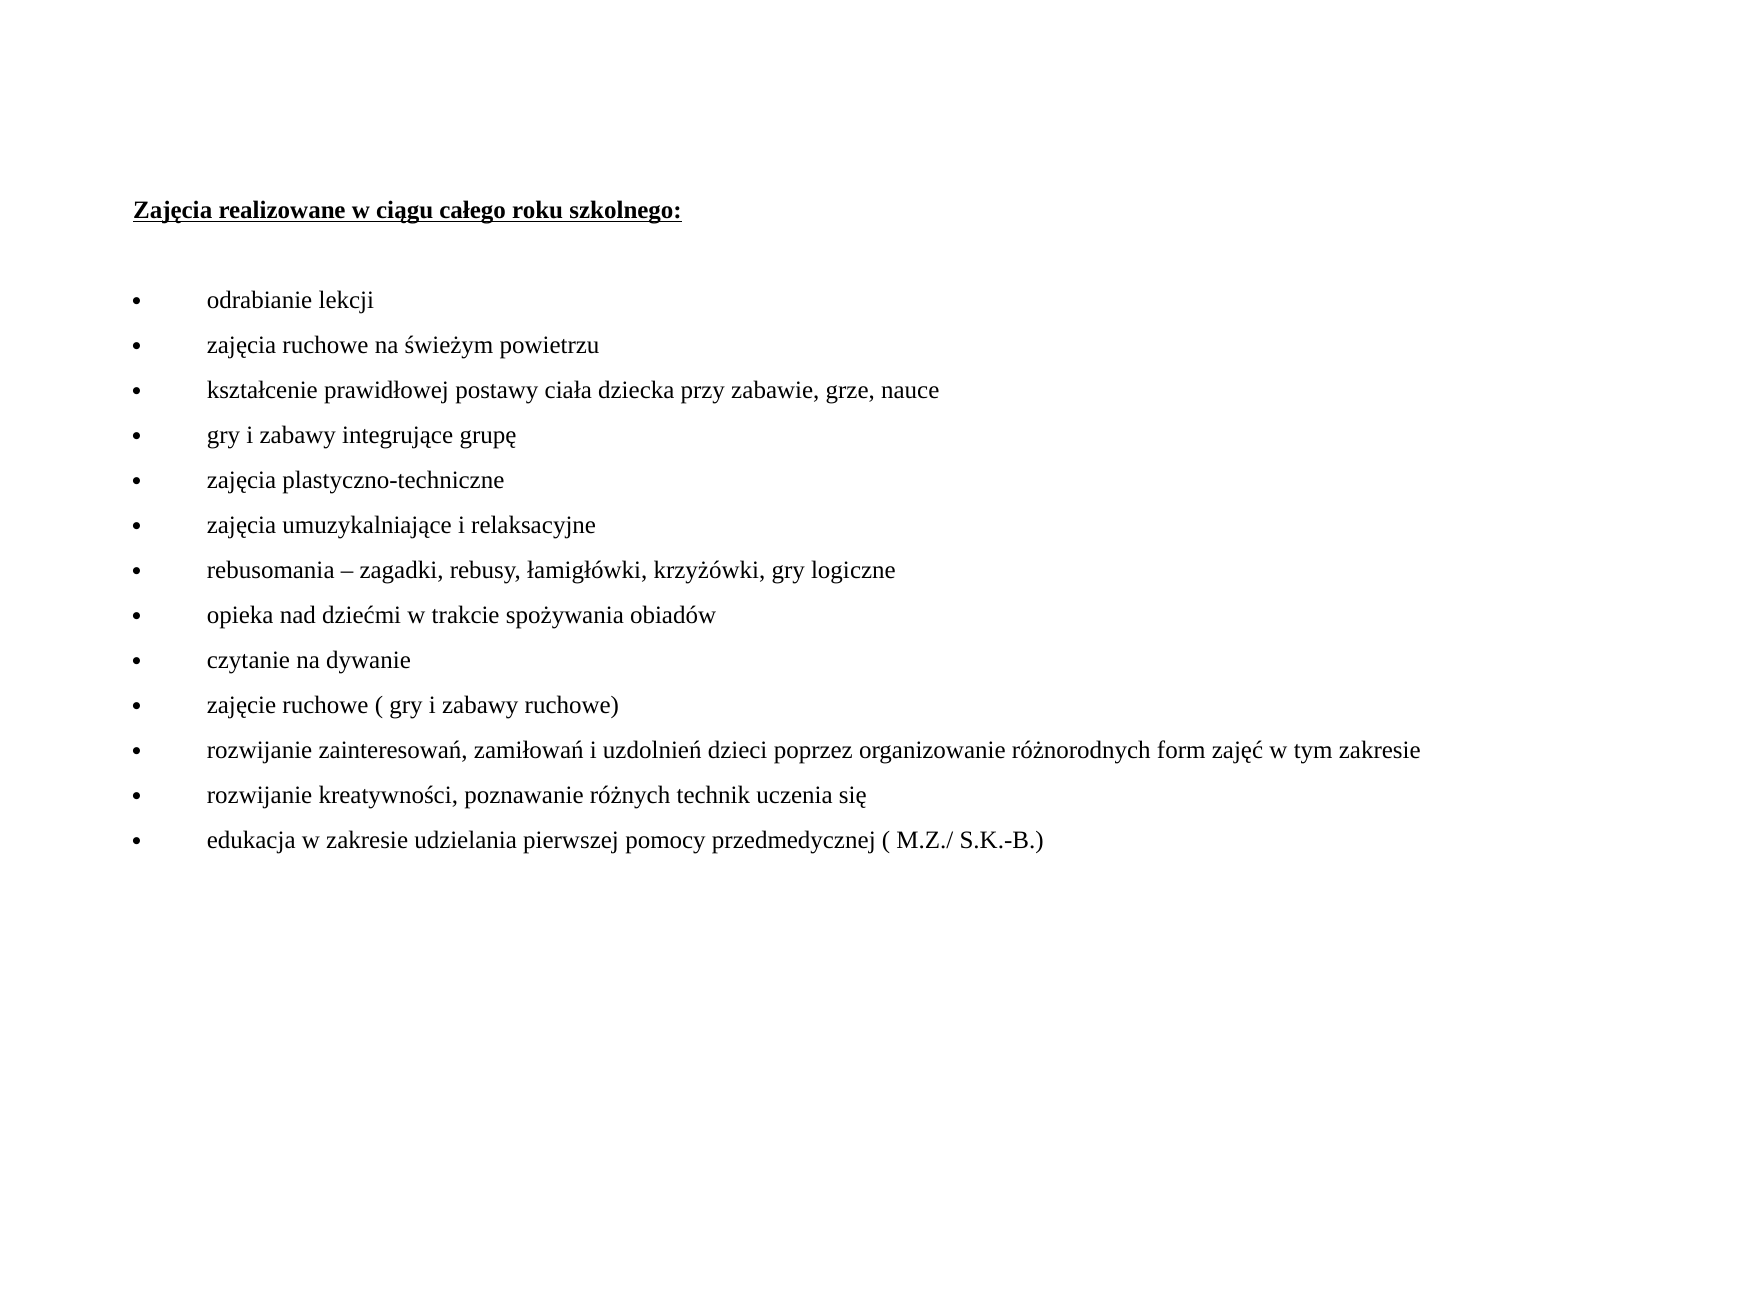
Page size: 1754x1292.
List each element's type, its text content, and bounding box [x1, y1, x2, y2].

list kształcenie prawidłowej postawy ciała dziecka przy zabawie, grze, nauce [133, 359, 1477, 404]
list odrabianie lekcji [133, 269, 1477, 314]
list zajęcia ruchowe na świeżym powietrzu [133, 314, 1477, 359]
list czytanie na dywanie [133, 629, 1477, 674]
list rozwijanie kreatywności, poznawanie różnych technik uczenia się [133, 764, 1581, 809]
list rozwijanie zainteresowań, zamiłowań i uzdolnień dzieci poprzez organizowanie różnorodnych form zajęć w tym zakresie [133, 719, 1581, 764]
list zajęcia umuzykalniające i relaksacyjne [133, 494, 1477, 539]
list zajęcia plastyczno-techniczne [133, 449, 1477, 494]
text Zajęcia realizowane w ciągu całego roku szkolnego: [133, 179, 1477, 224]
list gry i zabawy integrujące grupę [133, 404, 1477, 449]
list rebusomania – zagadki, rebusy, łamigłówki, krzyżówki, gry logiczne [133, 539, 1477, 584]
list zajęcie ruchowe ( gry i zabawy ruchowe) [133, 674, 1477, 719]
list edukacja w zakresie udzielania pierwszej pomocy przedmedycznej ( M.Z./ S.K.-B.) [133, 809, 1581, 854]
list opieka nad dziećmi w trakcie spożywania obiadów [133, 584, 1477, 629]
